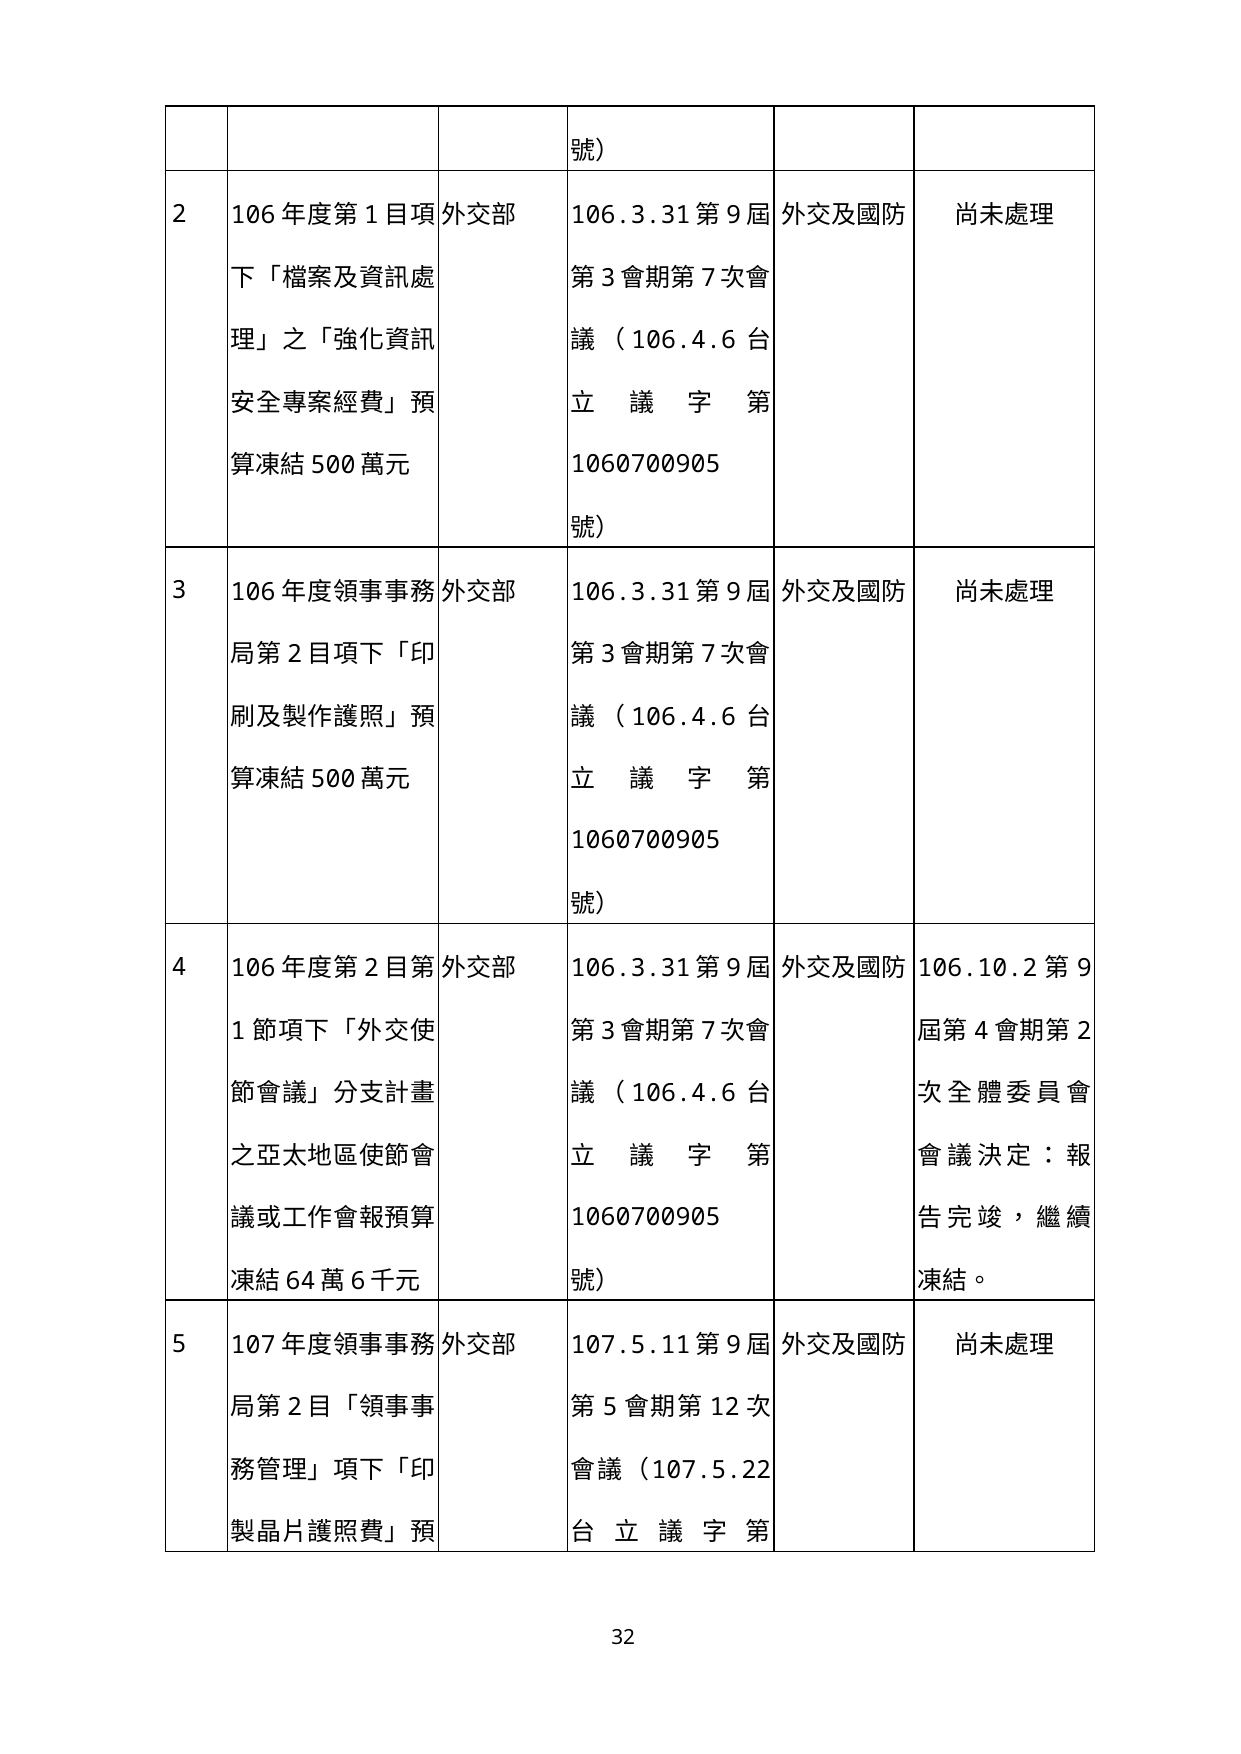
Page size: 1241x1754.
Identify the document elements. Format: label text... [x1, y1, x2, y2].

table_cell 外交部 [439, 171, 567, 546]
table_cell [166, 107, 227, 169]
table_cell 107年度領事事務局第2目「領事事務管理」項下「印製晶片護照費」預 [228, 1301, 438, 1551]
table_cell 106年度第1目項下「檔案及資訊處理」之「強化資訊安全專案經費」預算凍結500萬元 [228, 171, 438, 546]
table_cell 外交及國防 [775, 1301, 913, 1551]
table_cell 外交及國防 [775, 548, 913, 923]
table_cell 外交部 [439, 1301, 567, 1551]
table_cell 106年度領事事務局第2目項下「印刷及製作護照」預算凍結500萬元 [228, 548, 438, 923]
table_cell 106.3.31第9屆第3會期第7次會議（106.4.6台立議字第1060700905號） [568, 171, 773, 546]
table_cell [915, 107, 1094, 169]
table_cell 外交部 [439, 924, 567, 1299]
table_cell 107.5.11第9屆第5會期第12次會議（107.5.22台立議字第 [568, 1301, 773, 1551]
table_cell 106.10.2第9屆第4會期第2次全體委員會會議決定：報告完竣，繼續凍結。 [915, 924, 1094, 1299]
table_cell 號） [568, 107, 773, 169]
table_cell 106年度第2目第1節項下「外交使節會議」分支計畫之亞太地區使節會議或工作會報預算凍結64萬6千元 [228, 924, 438, 1299]
table_cell [775, 107, 913, 169]
table_cell [166, 1301, 227, 1551]
table_cell [228, 107, 438, 169]
table_cell 外交及國防 [775, 171, 913, 546]
table_cell 外交及國防 [775, 924, 913, 1299]
table_cell 106.3.31第9屆第3會期第7次會議（106.4.6台立議字第1060700905號） [568, 924, 773, 1299]
table_cell [166, 924, 227, 1299]
table_cell [166, 548, 227, 923]
table_cell [166, 171, 227, 546]
table_cell 外交部 [439, 548, 567, 923]
table_cell 106.3.31第9屆第3會期第7次會議（106.4.6台立議字第1060700905號） [568, 548, 773, 923]
table_cell 尚未處理 [915, 1301, 1094, 1551]
table_cell 尚未處理 [915, 171, 1094, 546]
table_cell [439, 107, 567, 169]
table_cell 尚未處理 [915, 548, 1094, 923]
